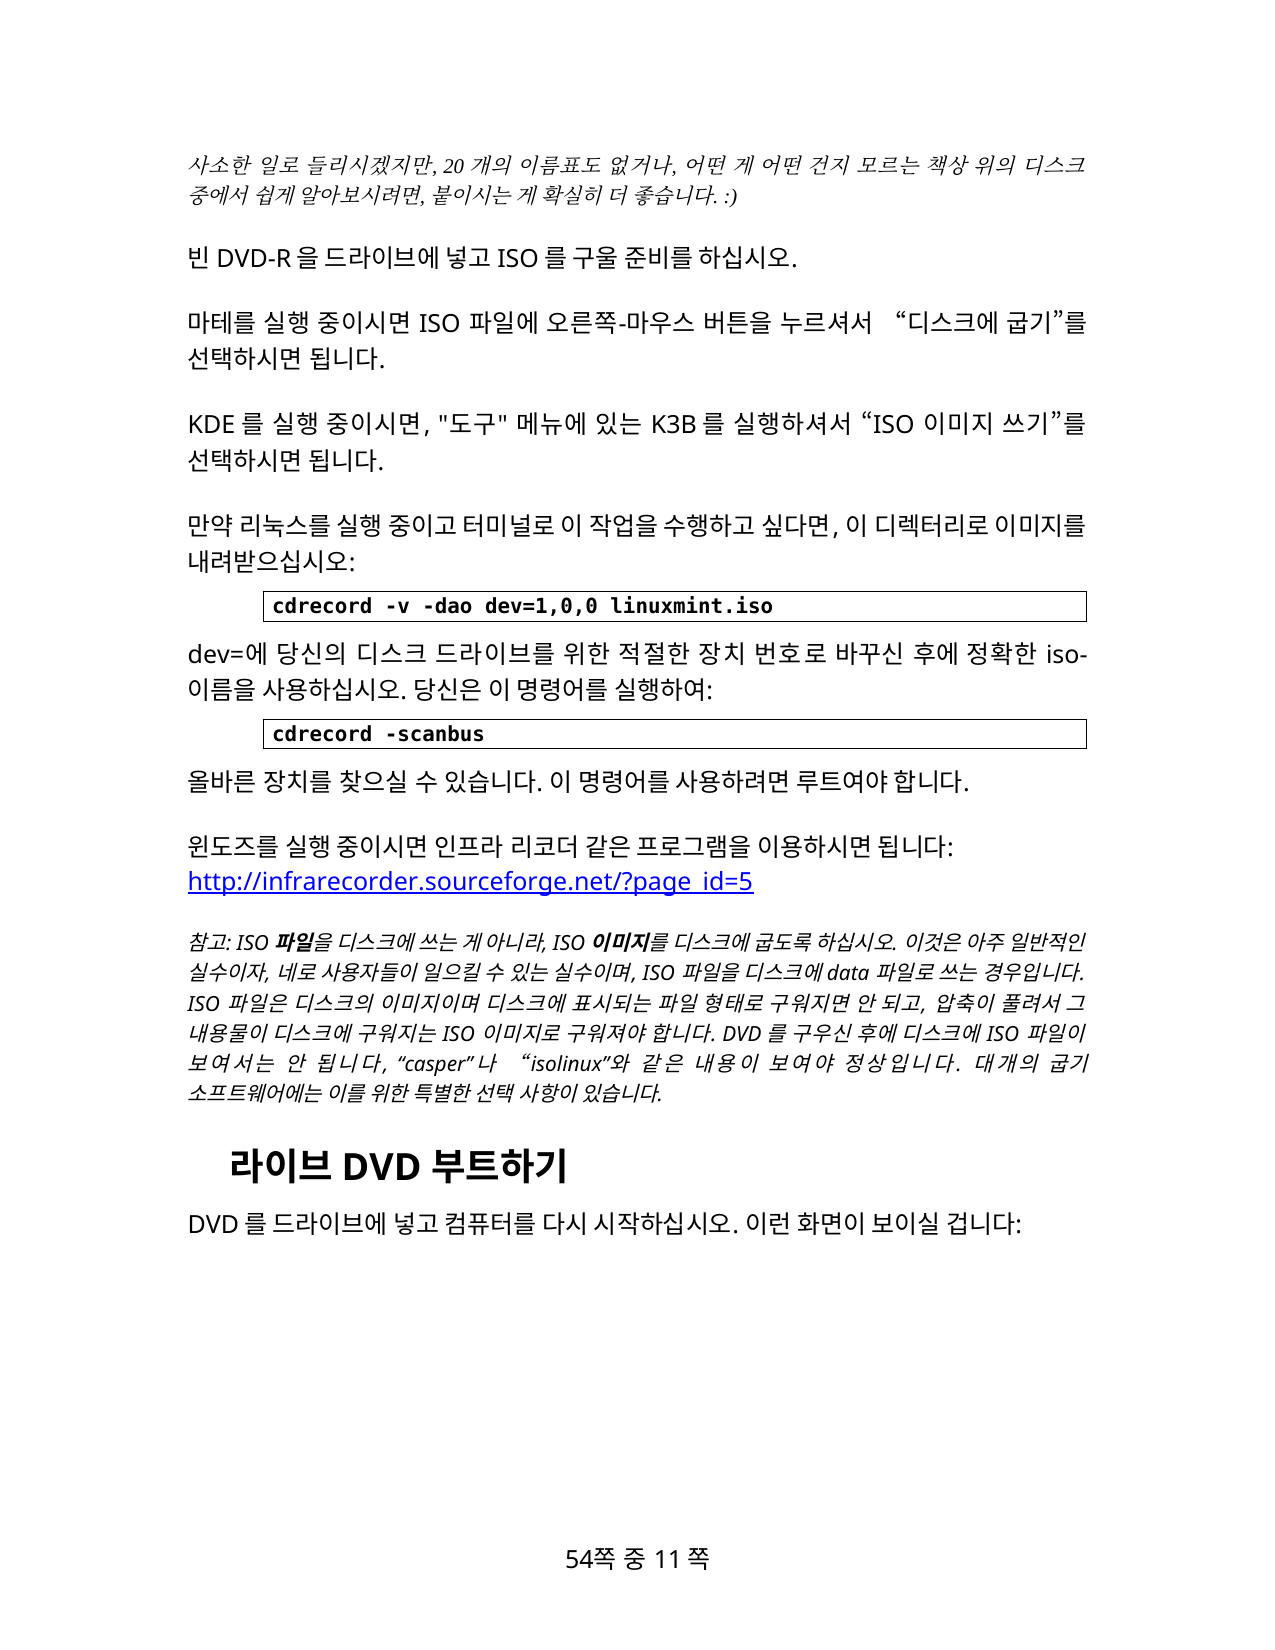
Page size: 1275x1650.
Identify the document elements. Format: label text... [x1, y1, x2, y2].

text 올바른 장치를 찾으실 수 있습니다. 이 명령어를 사용하려면 루트여야 합니다. [187, 762, 1087, 798]
text 만약 리눅스를 실행 중이고 터미널로 이 작업을 수행하고 싶다면, 이 디렉터리로 이미지를 내려받으십시오: [187, 506, 1087, 578]
text cdrecord -v -dao dev=1,0,0 linuxmint.iso [264, 592, 1086, 621]
text 윈도즈를 실행 중이시면 인프라 리코더 같은 프로그램을 이용하시면 됩니다: [187, 827, 1087, 863]
text http://infrarecorder.sourceforge.net/?page_id=5 [187, 863, 1087, 897]
text 참고: ISO 파일을 디스크에 쓰는 게 아니라, ISO 이미지를 디스크에 굽도록 하십시오. 이것은 아주 일반적인 실수이자, 네로 사용자들이 일으킬 수 있는 실수이며, ISO 파일을 디스크에 data 파일로 쓰는 경우입니다. ISO 파일은 디스크의 이미지이며 디스크에 표시되는 파일 형태로 구워지면 안 되고, 압축이 풀려서 그 내용물이 디스크에 구워지는 ISO 이미지로 구워져야 합니다. DVD를 구우신 후에 디스크에 ISO 파일이 보여서는 안 됩니다, “casper”나 “isolinux”와 같은 내용이 보여야 정상입니다. 대개의 굽기 소프트웨어에는 이를 위한 특별한 선택 사항이 있습니다. [187, 926, 1087, 1108]
text dev=에 당신의 디스크 드라이브를 위한 적절한 장치 번호로 바꾸신 후에 정확한 iso-이름을 사용하십시오. 당신은 이 명령어를 실행하여: [187, 634, 1087, 707]
text KDE를 실행 중이시면, "도구" 메뉴에 있는 K3B를 실행하셔서 “ISO 이미지 쓰기”를 선택하시면 됩니다. [187, 405, 1087, 477]
text DVD를 드라이브에 넣고 컴퓨터를 다시 시작하십시오. 이런 화면이 보이실 겁니다: [187, 1204, 1087, 1240]
subtitle 라이브 DVD 부트하기 [187, 1137, 1087, 1192]
text 빈 DVD-R을 드라이브에 넣고 ISO를 구울 준비를 하십시오. [187, 238, 1087, 275]
text 마테를 실행 중이시면 ISO 파일에 오른쪽-마우스 버튼을 누르셔서 “디스크에 굽기”를 선택하시면 됩니다. [187, 303, 1087, 376]
text cdrecord -scanbus [264, 720, 1086, 748]
